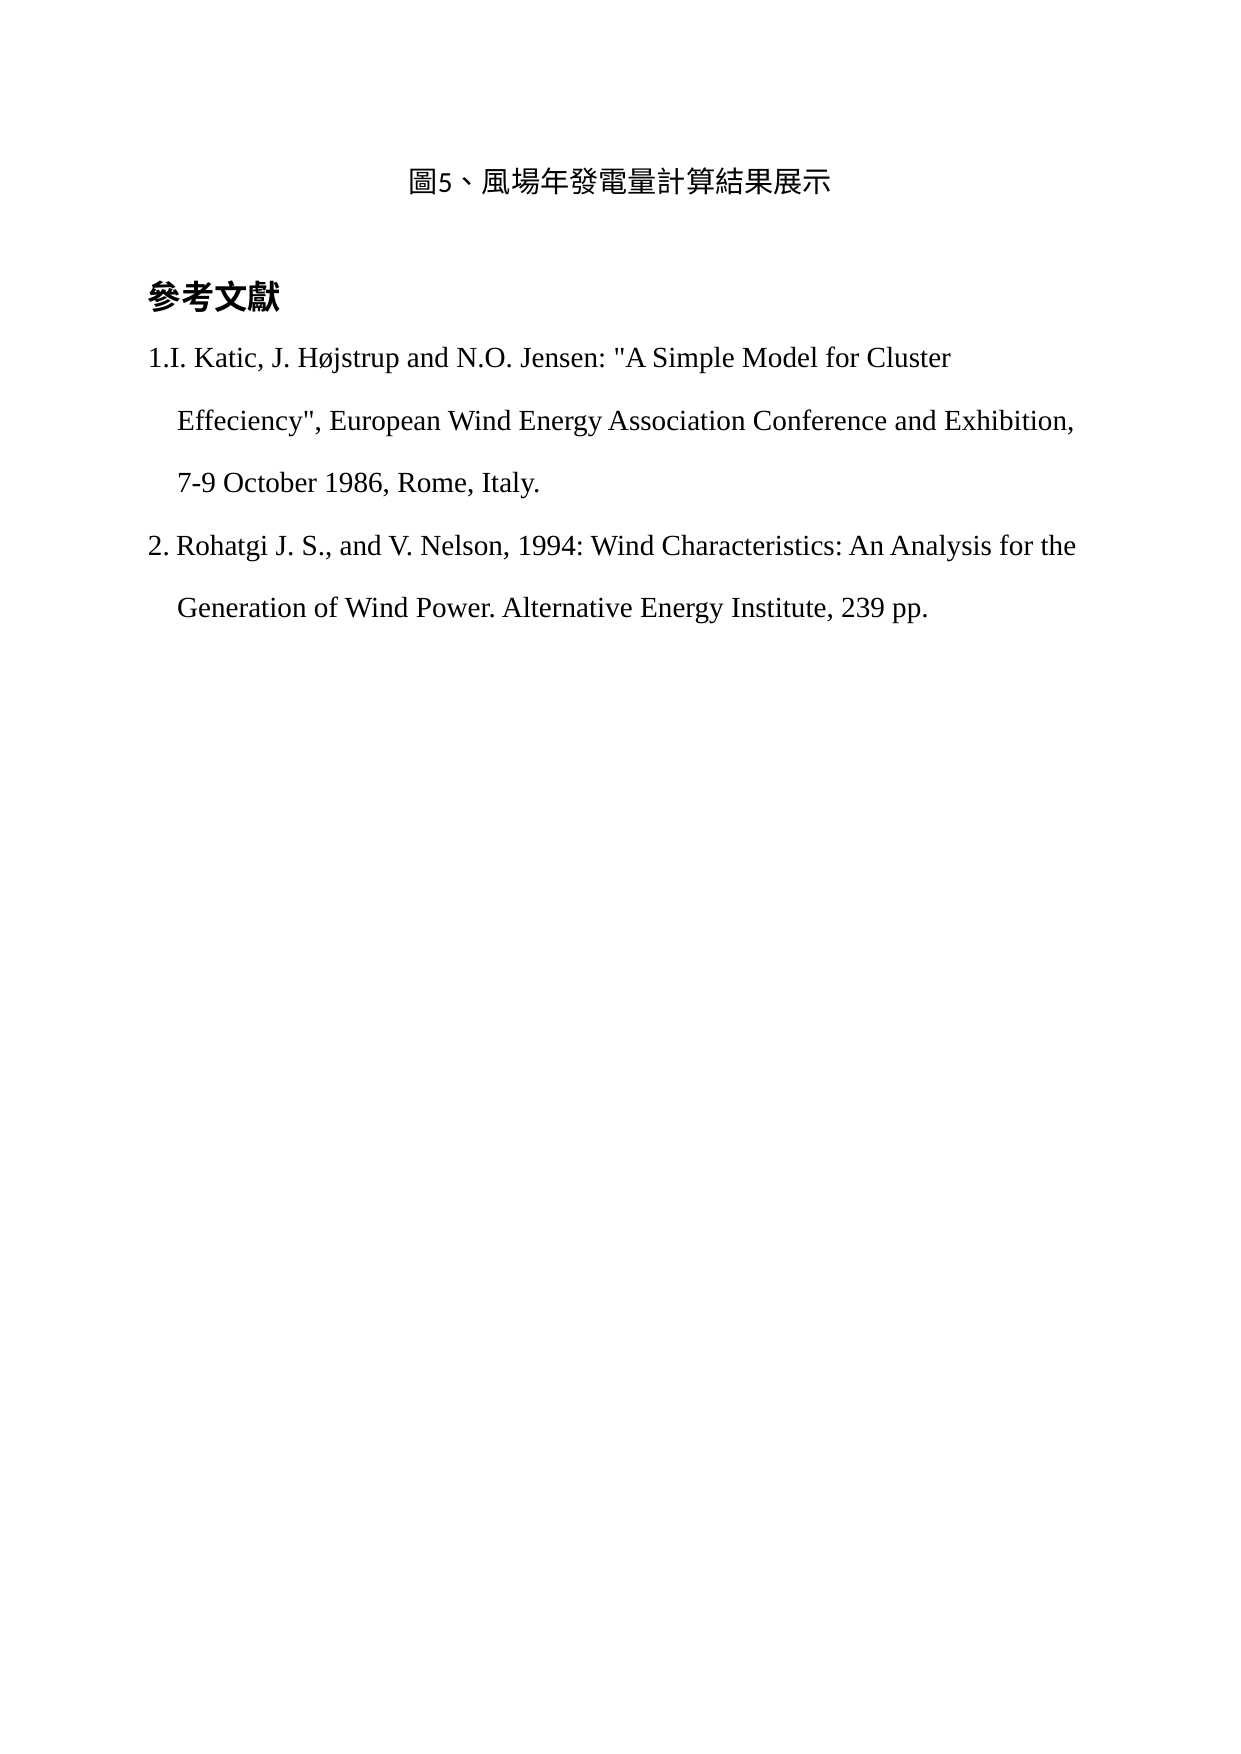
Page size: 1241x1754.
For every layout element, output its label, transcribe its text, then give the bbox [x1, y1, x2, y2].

text 2. Rohatgi J. S., and V. Nelson, 1994: Wind Characteristics: An Analysis for the Generation of Wind Power. Alternative Energy Institute, 239 pp. [148, 503, 1092, 628]
text 1.I. Katic, J. Højstrup and N.O. Jensen: "A Simple Model for Cluster Effeciency", European Wind Energy Association Conference and Exhibition, 7-9 October 1986, Rome, Italy. [148, 316, 1092, 503]
text 參考文獻 [148, 253, 1092, 316]
text 圖5、風場年發電量計算結果展示 [148, 158, 1092, 201]
